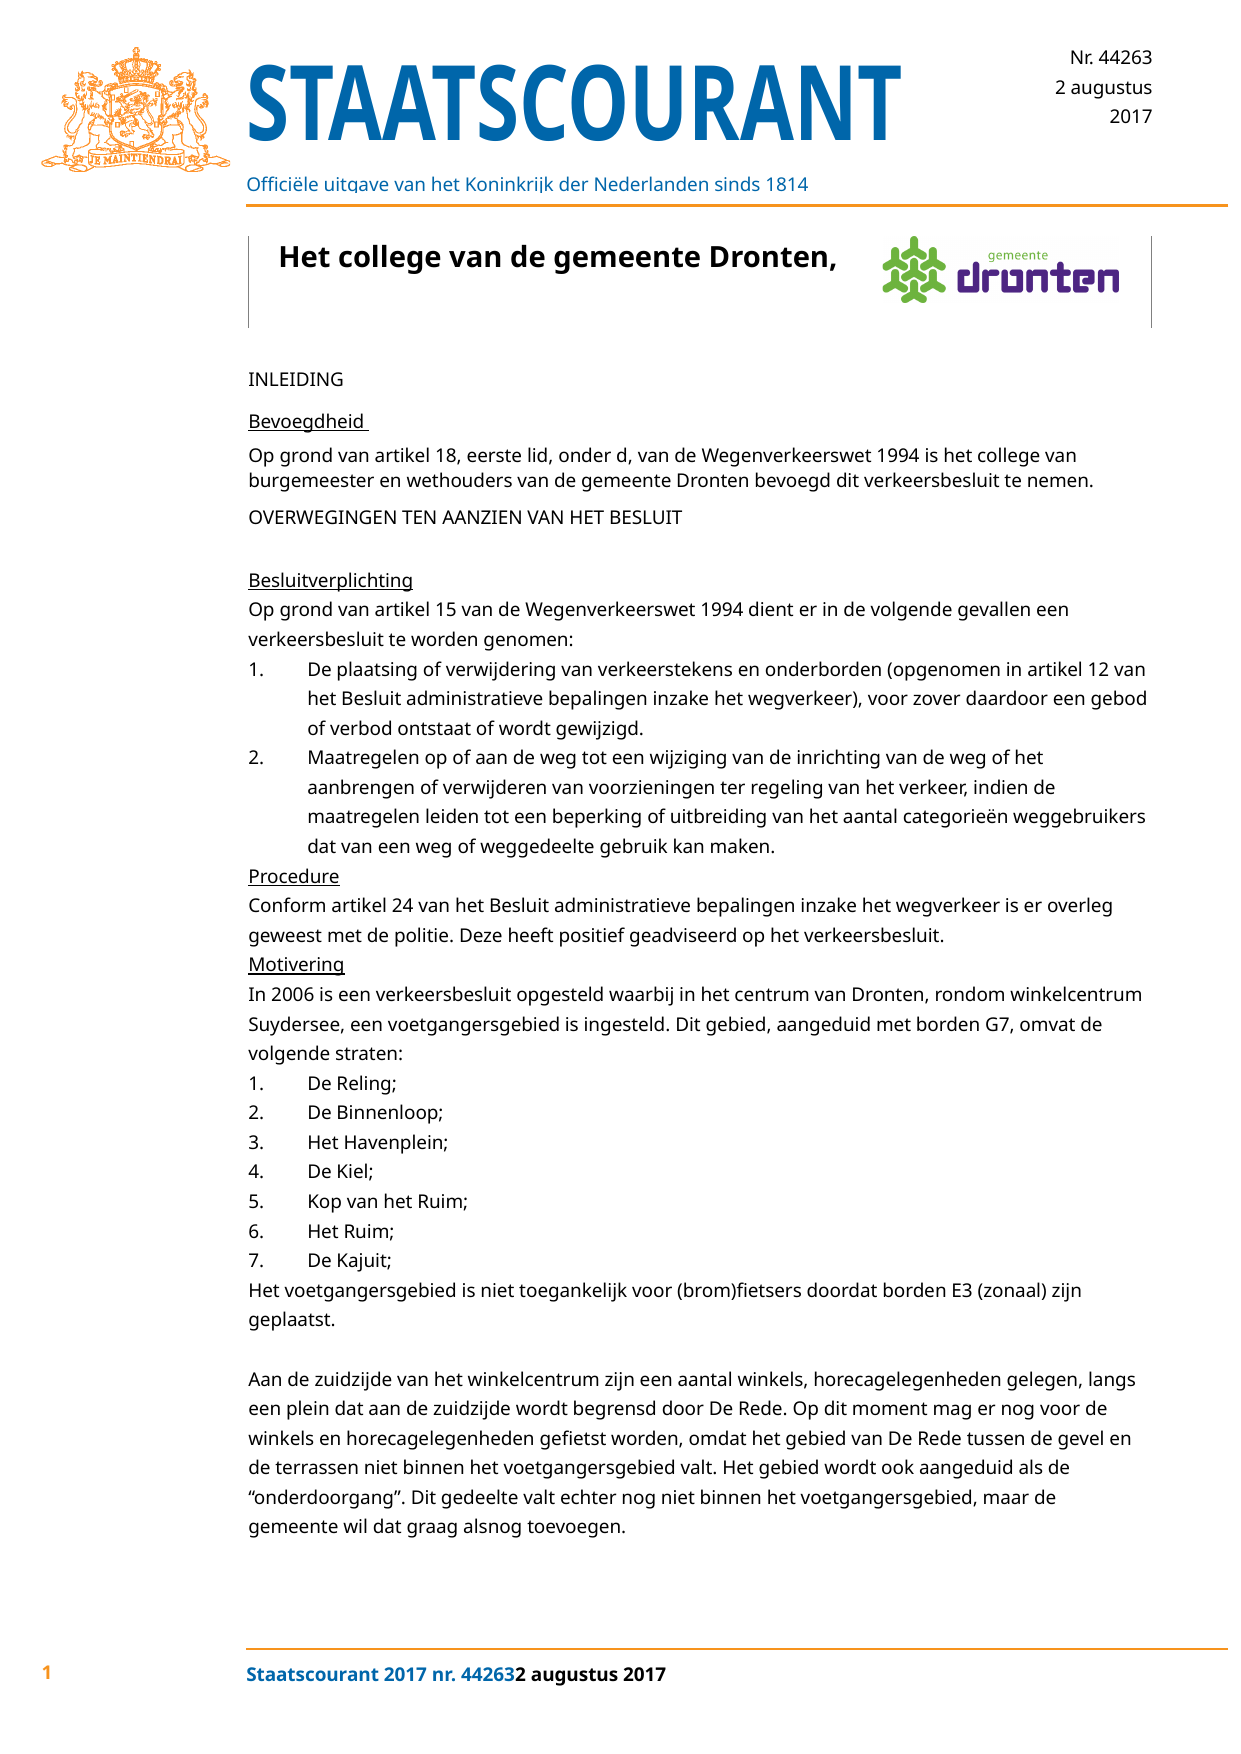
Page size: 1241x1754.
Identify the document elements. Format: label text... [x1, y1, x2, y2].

picture [41, 47, 231, 172]
list Het Havenplein; [248, 1129, 1152, 1155]
text Op grond van artikel 18, eerste lid, onder d, van de Wegenverkeerswet 1994 is het college van burgemeester en wethouders van de gemeente Dronten bevoegd dit verkeersbesluit te nemen. [248, 442, 1152, 493]
text INLEIDING [248, 366, 1152, 392]
table_header [1119, 236, 1151, 302]
list De Reling; [248, 1070, 1152, 1096]
table_header [850, 303, 1151, 328]
list Kop van het Ruim; [248, 1188, 1152, 1214]
list De Kiel; [248, 1159, 1152, 1184]
list Maatregelen op of aan de weg tot een wijziging van de inrichting van de weg of het aanbrengen of verwijderen van voorzieningen ter regeling van het verkeer, indien de maatregelen leiden tot een beperking of uitbreiding van het aantal categorieën weggebruikers dat van een weg of weggedeelte gebruik kan maken. [248, 744, 1152, 859]
picture [882, 236, 1119, 303]
text Besluitverplichting [248, 567, 1152, 593]
text Aan de zuidzijde van het winkelcentrum zijn een aantal winkels, horecagelegenheden gelegen, langs een plein dat aan de zuidzijde wordt begrensd door De Rede. Op dit moment mag er nog voor de winkels en horecagelegenheden gefietst worden, omdat het gebied van De Rede tussen de gevel en de terrassen niet binnen het voetgangersgebied valt. Het gebied wordt ook aangeduid als de “onderdoorgang”. Dit gedeelte valt echter nog niet binnen het voetgangersgebied, maar de gemeente wil dat graag alsnog toevoegen. [248, 1366, 1152, 1539]
table_header [850, 236, 882, 302]
text Het voetgangersgebied is niet toegankelijk voor (brom)fietsers doordat borden E3 (zonaal) zijn geplaatst. [248, 1277, 1152, 1332]
text Procedure [248, 863, 1152, 888]
list De Binnenloop; [248, 1099, 1152, 1125]
list Het Ruim; [248, 1218, 1152, 1243]
text In 2006 is een verkeersbesluit opgesteld waarbij in het centrum van Dronten, rondom winkelcentrum Suydersee, een voetgangersgebied is ingesteld. Dit gebied, aangeduid met borden G7, omvat de volgende straten: [248, 981, 1152, 1066]
list De Kajuit; [248, 1247, 1152, 1273]
list De plaatsing of verwijdering van verkeerstekens en onderborden (opgenomen in artikel 12 van het Besluit administratieve bepalingen inzake het wegverkeer), voor zover daardoor een gebod of verbod ontstaat of wordt gewijzigd. [248, 656, 1152, 741]
text Bevoegdheid [248, 408, 1152, 433]
text OVERWEGINGEN TEN AANZIEN VAN HET BESLUIT [248, 504, 1152, 530]
text Motivering [248, 952, 1152, 977]
table_header Het college van de gemeente Dronten, [249, 236, 850, 328]
text Conform artikel 24 van het Besluit administratieve bepalingen inzake het wegverkeer is er overleg geweest met de politie. Deze heeft positief geadviseerd op het verkeersbesluit. [248, 892, 1152, 948]
text Op grond van artikel 15 van de Wegenverkeerswet 1994 dient er in de volgende gevallen een verkeersbesluit te worden genomen: [248, 597, 1152, 652]
